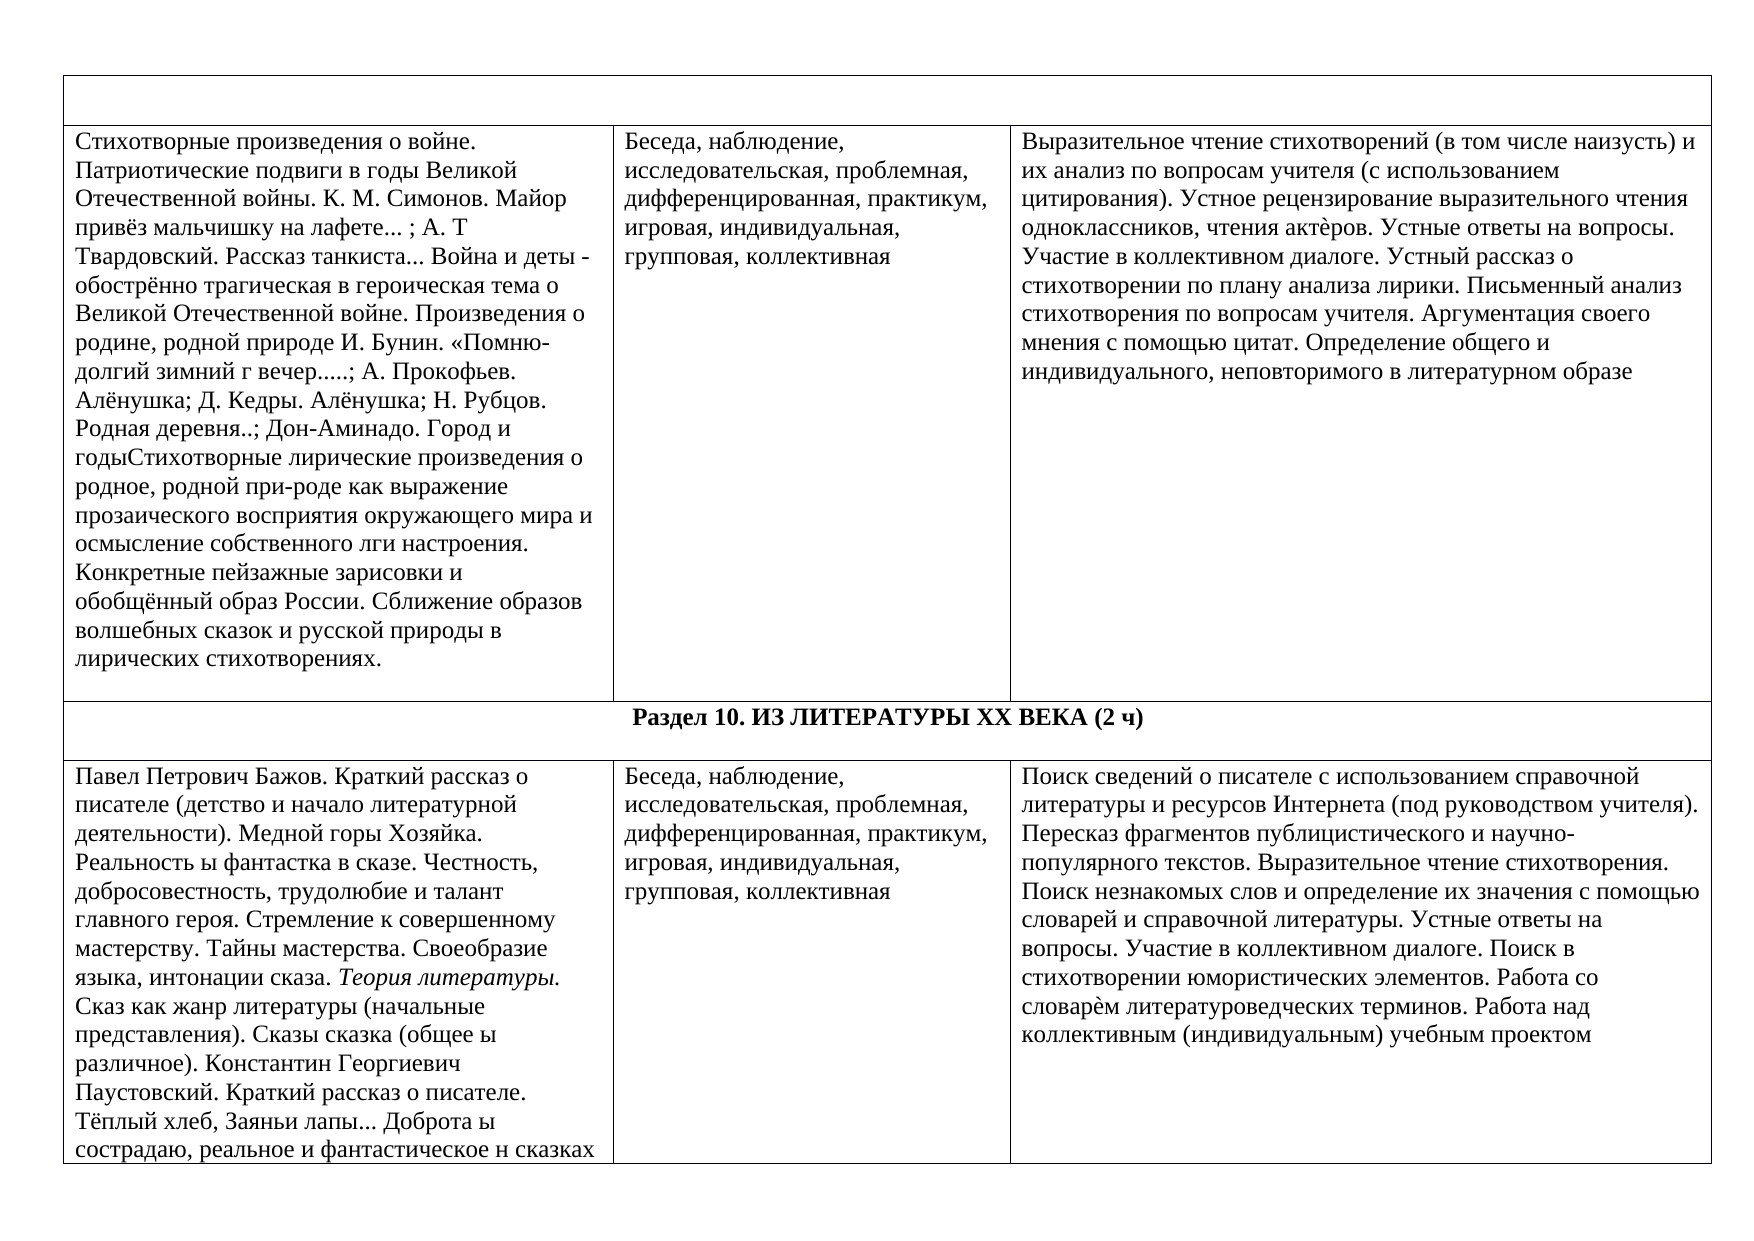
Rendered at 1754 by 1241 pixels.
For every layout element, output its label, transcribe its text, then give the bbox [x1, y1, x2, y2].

table_cell Беседа, наблюдение, исследовательская, проблемная, дифференцированная, практикум, игровая, индивидуальная, групповая, коллективная [614, 126, 1010, 701]
table_cell [64, 76, 1711, 125]
table_cell Раздел 10. ИЗ ЛИТЕРАТУРЫ XХ ВЕКА (2 ч) [64, 702, 1711, 760]
table_cell Беседа, наблюдение, исследовательская, проблемная, дифференцированная, практикум, игровая, индивидуальная, групповая, коллективная [614, 761, 1010, 1163]
table_cell Павел Петрович Бажов. Краткий рассказ о писателе (детство и начало литературной деятельности). Медной горы Хозяйка. Реальность ы фантастка в сказе. Честность, добросовестность, трудолюбие и талант главного героя. Стремление к совершенному мастерству. Тайны мастерства. Своеобразие языка, интонации сказа. Теория литературы. Сказ как жанр литературы (начальные представления). Сказы сказка (общее ы различное). Константин Георгиевич Паустовский. Краткий рассказ о писателе. Тёплый хлеб, Заяньи лапы... Доброта ы сострадаю, реальное и фантастическое н сказках [64, 761, 613, 1163]
table_cell Поиск сведений о писателе с использованием справочной литературы и ресурсов Интернета (под руководством учителя). Пересказ фрагментов публицистического и научно- популярного текстов. Выразительное чтение стихотворения. Поиск незнакомых слов и определение их значения с помощью словарей и справочной литературы. Устные ответы на вопросы. Участие в коллективном диалоге. Поиск в стихотворении юмористических элементов. Работа со словарѐм литературоведческих терминов. Работа над коллективным (индивидуальным) учебным проектом [1011, 761, 1711, 1163]
table_cell Стихотворные произведения о войне. Патриотические подвиги в годы Великой Отечественной войны. К. М. Симонов. Майор привёз мальчишку на лафете... ; А. Т Твардовский. Рассказ танкиста... Война и деты - обострённо трагическая в героическая тема о Великой Отечественной войне. Произведения о родине, родной природе И. Бунин. «Помню-долгий зимний г вечер.....; А. Прокофьев. Алёнушка; Д. Кедры. Алёнушка; Н. Рубцов. Родная деревня..; Дон-Аминадо. Город и годыСтихотворные лирические произведения о родное, родной при-роде как выражение прозаического восприятия окружающего мира и осмысление собственного лги настроения. Конкретные пейзажные зарисовки и обобщённый образ России. Сближение образов волшебных сказок и русской природы в лирических стихотворениях. [64, 126, 613, 701]
table_cell Выразительное чтение стихотворений (в том числе наизусть) и их анализ по вопросам учителя (с использованием цитирования). Устное рецензирование выразительного чтения одноклассников, чтения актѐров. Устные ответы на вопросы. Участие в коллективном диалоге. Устный рассказ о стихотворении по плану анализа лирики. Письменный анализ стихотворения по вопросам учителя. Аргументация своего мнения с помощью цитат. Определение общего и индивидуального, неповторимого в литературном образе [1011, 126, 1711, 701]
